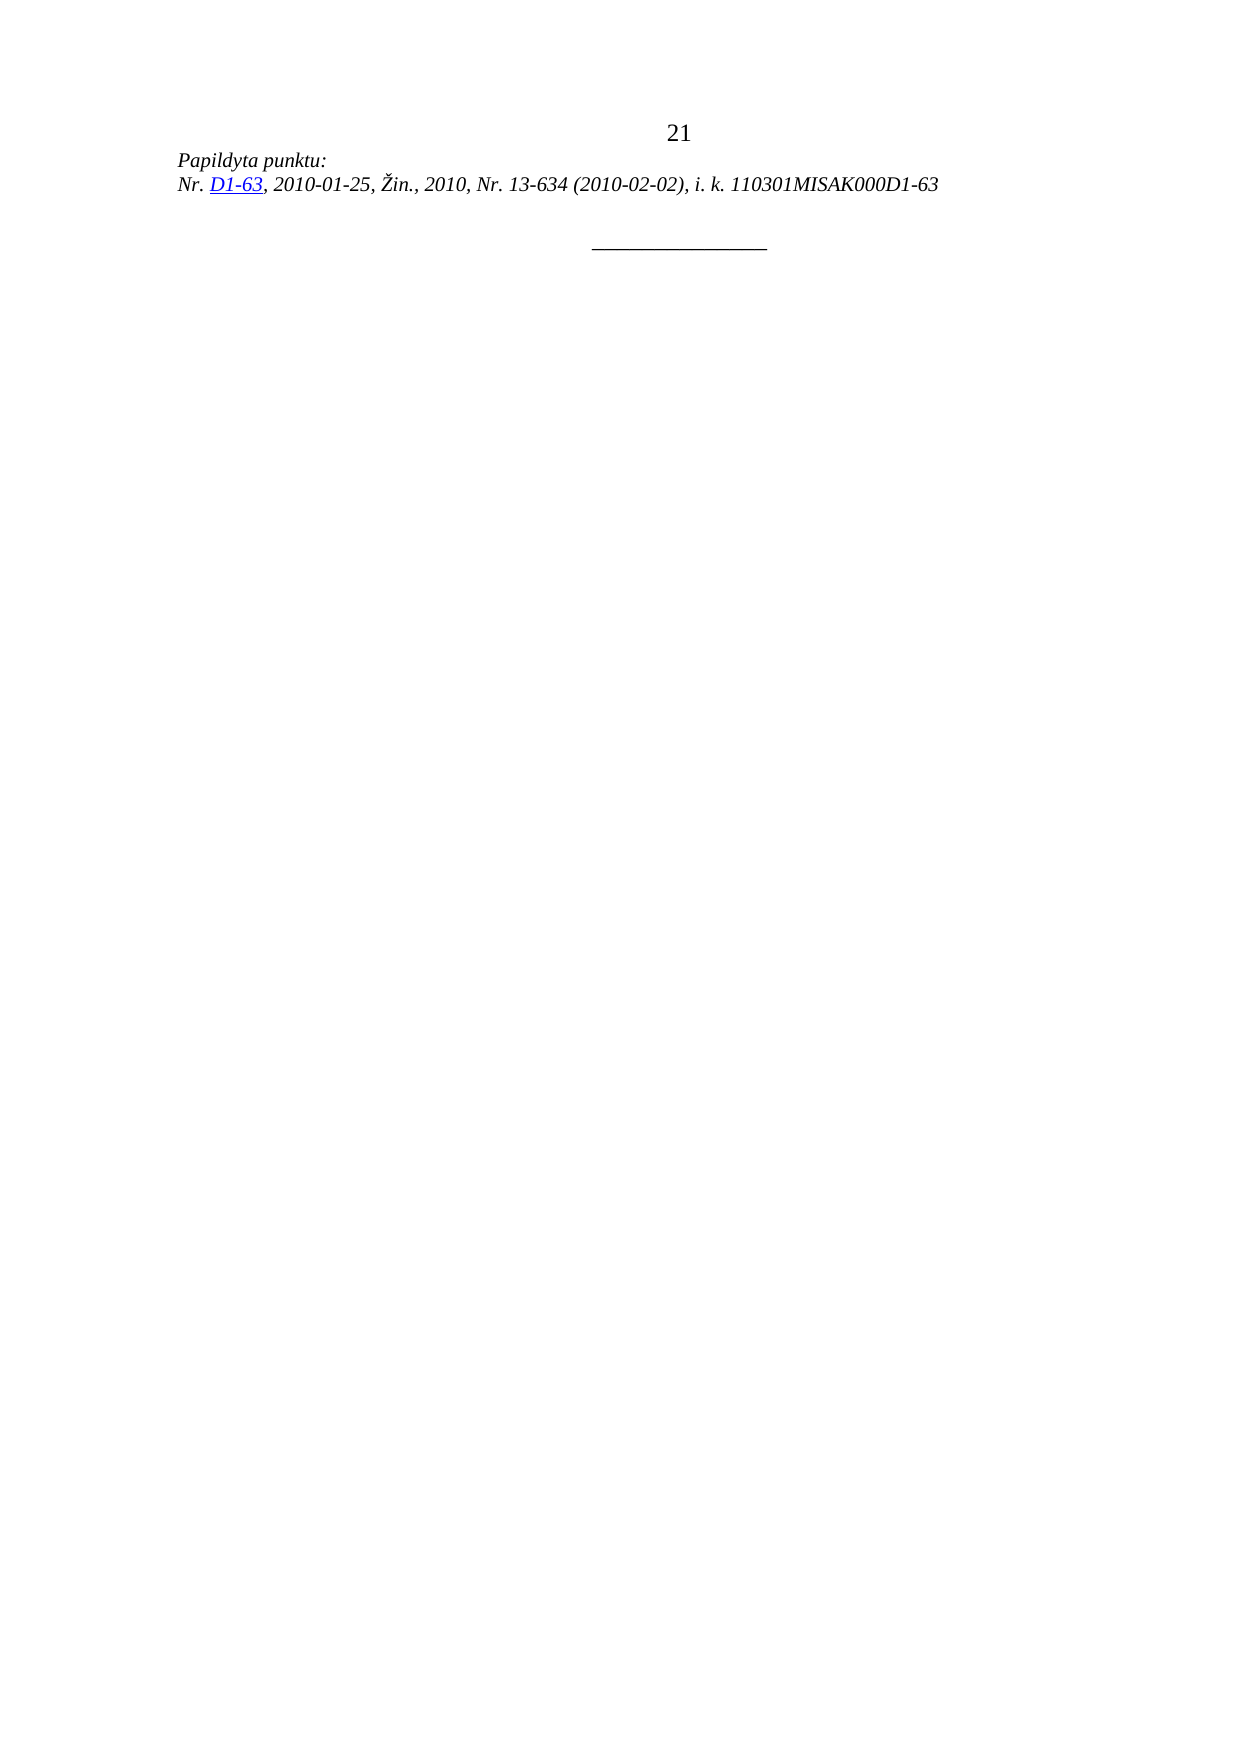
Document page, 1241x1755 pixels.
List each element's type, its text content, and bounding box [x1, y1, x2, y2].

text ______________ [177, 224, 1181, 253]
text Nr. D1-63, 2010-01-25, Žin., 2010, Nr. 13-634 (2010-02-02), i. k. 110301MISAK000D1-63 [177, 172, 1181, 196]
text Papildyta punktu: [177, 148, 1181, 172]
